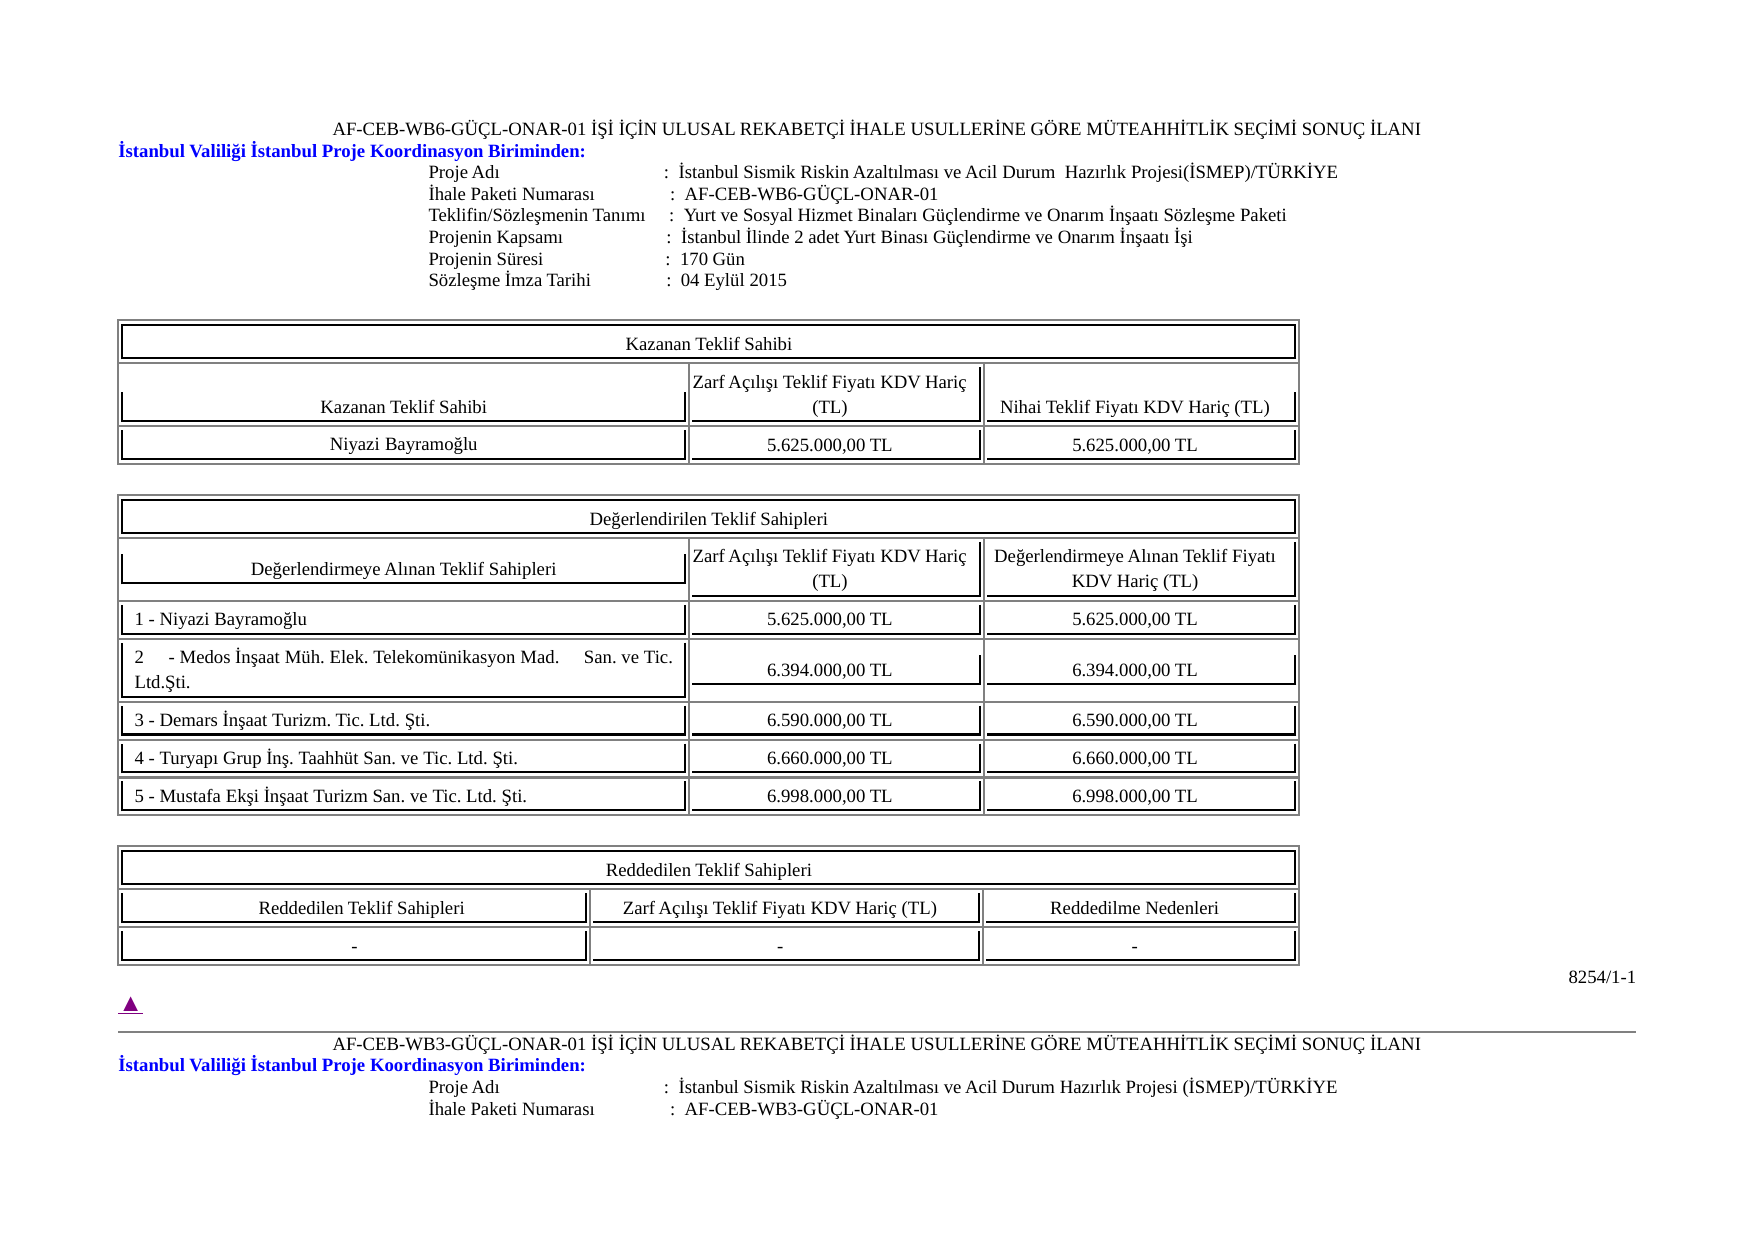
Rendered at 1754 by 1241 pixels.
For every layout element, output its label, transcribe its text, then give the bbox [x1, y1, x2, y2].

table_cell 5.625.000,00 TL [985, 427, 1298, 463]
table_cell 6.590.000,00 TL [690, 703, 983, 738]
table_cell Reddedilen Teklif Sahipleri [119, 890, 589, 926]
table_cell Zarf Açılışı Teklif Fiyatı KDV Hariç (TL) [690, 539, 983, 600]
table_cell Reddedilme Nedenleri [984, 890, 1298, 926]
table_header Değerlendirilen Teklif Sahipleri [119, 496, 1298, 537]
table_cell Kazanan Teklif Sahibi [119, 364, 688, 425]
text Teklifin/Sözleşmenin Tanımı : Yurt ve Sosyal Hizmet Binaları Güçlendirme ve Onarım İnşaatı Sözleşme Paketi [428, 204, 1636, 226]
text Sözleşme İmza Tarihi : 04 Eylül 2015 [428, 269, 1636, 291]
table_cell 6.998.000,00 TL [690, 779, 983, 814]
text AF-CEB-WB6-GÜÇL-ONAR-01 İŞİ İÇİN ULUSAL REKABETÇİ İHALE USULLERİNE GÖRE MÜTEAHHİTLİK SEÇİMİ SONUÇ İLANI [118, 118, 1636, 140]
text ▲ [118, 988, 1636, 1016]
table_cell 5.625.000,00 TL [690, 602, 983, 638]
table_cell Değerlendirmeye Alınan Teklif Fiyatı KDV Hariç (TL) [985, 539, 1298, 600]
text AF-CEB-WB3-GÜÇL-ONAR-01 İŞİ İÇİN ULUSAL REKABETÇİ İHALE USULLERİNE GÖRE MÜTEAHHİTLİK SEÇİMİ SONUÇ İLANI [118, 1033, 1636, 1054]
table_cell 5.625.000,00 TL [690, 427, 983, 463]
table_header Reddedilen Teklif Sahipleri [119, 847, 1298, 888]
table_cell 5.625.000,00 TL [985, 602, 1298, 638]
text İhale Paketi Numarası : AF-CEB-WB3-GÜÇL-ONAR-01 [428, 1097, 1636, 1119]
table_cell 6.998.000,00 TL [985, 779, 1298, 814]
table_cell - [119, 928, 589, 964]
table_cell Zarf Açılışı Teklif Fiyatı KDV Hariç (TL) [591, 890, 982, 926]
table_cell 6.660.000,00 TL [985, 741, 1298, 776]
table_cell 4 - Turyapı Grup İnş. Taahhüt San. ve Tic. Ltd. Şti. [119, 741, 688, 776]
text Proje Adı : İstanbul Sismik Riskin Azaltılması ve Acil Durum Hazırlık Projesi(İSMEP)/TÜRKİYE [428, 161, 1636, 183]
text İstanbul Valiliği İstanbul Proje Koordinasyon Biriminden: [118, 1054, 1636, 1076]
table_cell Zarf Açılışı Teklif Fiyatı KDV Hariç (TL) [690, 364, 983, 425]
table_cell Nihai Teklif Fiyatı KDV Hariç (TL) [985, 364, 1298, 425]
table_cell - [984, 928, 1298, 964]
table_cell 6.394.000,00 TL [985, 640, 1298, 701]
text İstanbul Valiliği İstanbul Proje Koordinasyon Biriminden: [118, 140, 1636, 161]
table_cell 6.394.000,00 TL [690, 640, 983, 701]
text İhale Paketi Numarası : AF-CEB-WB6-GÜÇL-ONAR-01 [428, 183, 1636, 204]
table_cell 3 - Demars İnşaat Turizm. Tic. Ltd. Şti. [119, 703, 688, 738]
table_cell 2 - Medos İnşaat Müh. Elek. Telekomünikasyon Mad. San. ve Tic. Ltd.Şti. [119, 640, 688, 701]
table_cell - [591, 928, 982, 964]
table_cell 6.590.000,00 TL [985, 703, 1298, 738]
text Projenin Kapsamı : İstanbul İlinde 2 adet Yurt Binası Güçlendirme ve Onarım İnşaatı İşi [428, 226, 1636, 247]
text 8254/1-1 [118, 966, 1636, 988]
table_header Kazanan Teklif Sahibi [119, 321, 1298, 362]
table_cell Değerlendirmeye Alınan Teklif Sahipleri [119, 539, 688, 600]
text Proje Adı : İstanbul Sismik Riskin Azaltılması ve Acil Durum Hazırlık Projesi (İSMEP)/TÜRKİYE [428, 1076, 1636, 1097]
table_cell Niyazi Bayramoğlu [119, 427, 688, 463]
table_cell 1 - Niyazi Bayramoğlu [119, 602, 688, 638]
table_cell 6.660.000,00 TL [690, 741, 983, 776]
table_cell 5 - Mustafa Ekşi İnşaat Turizm San. ve Tic. Ltd. Şti. [119, 779, 688, 814]
text Projenin Süresi : 170 Gün [428, 247, 1636, 269]
